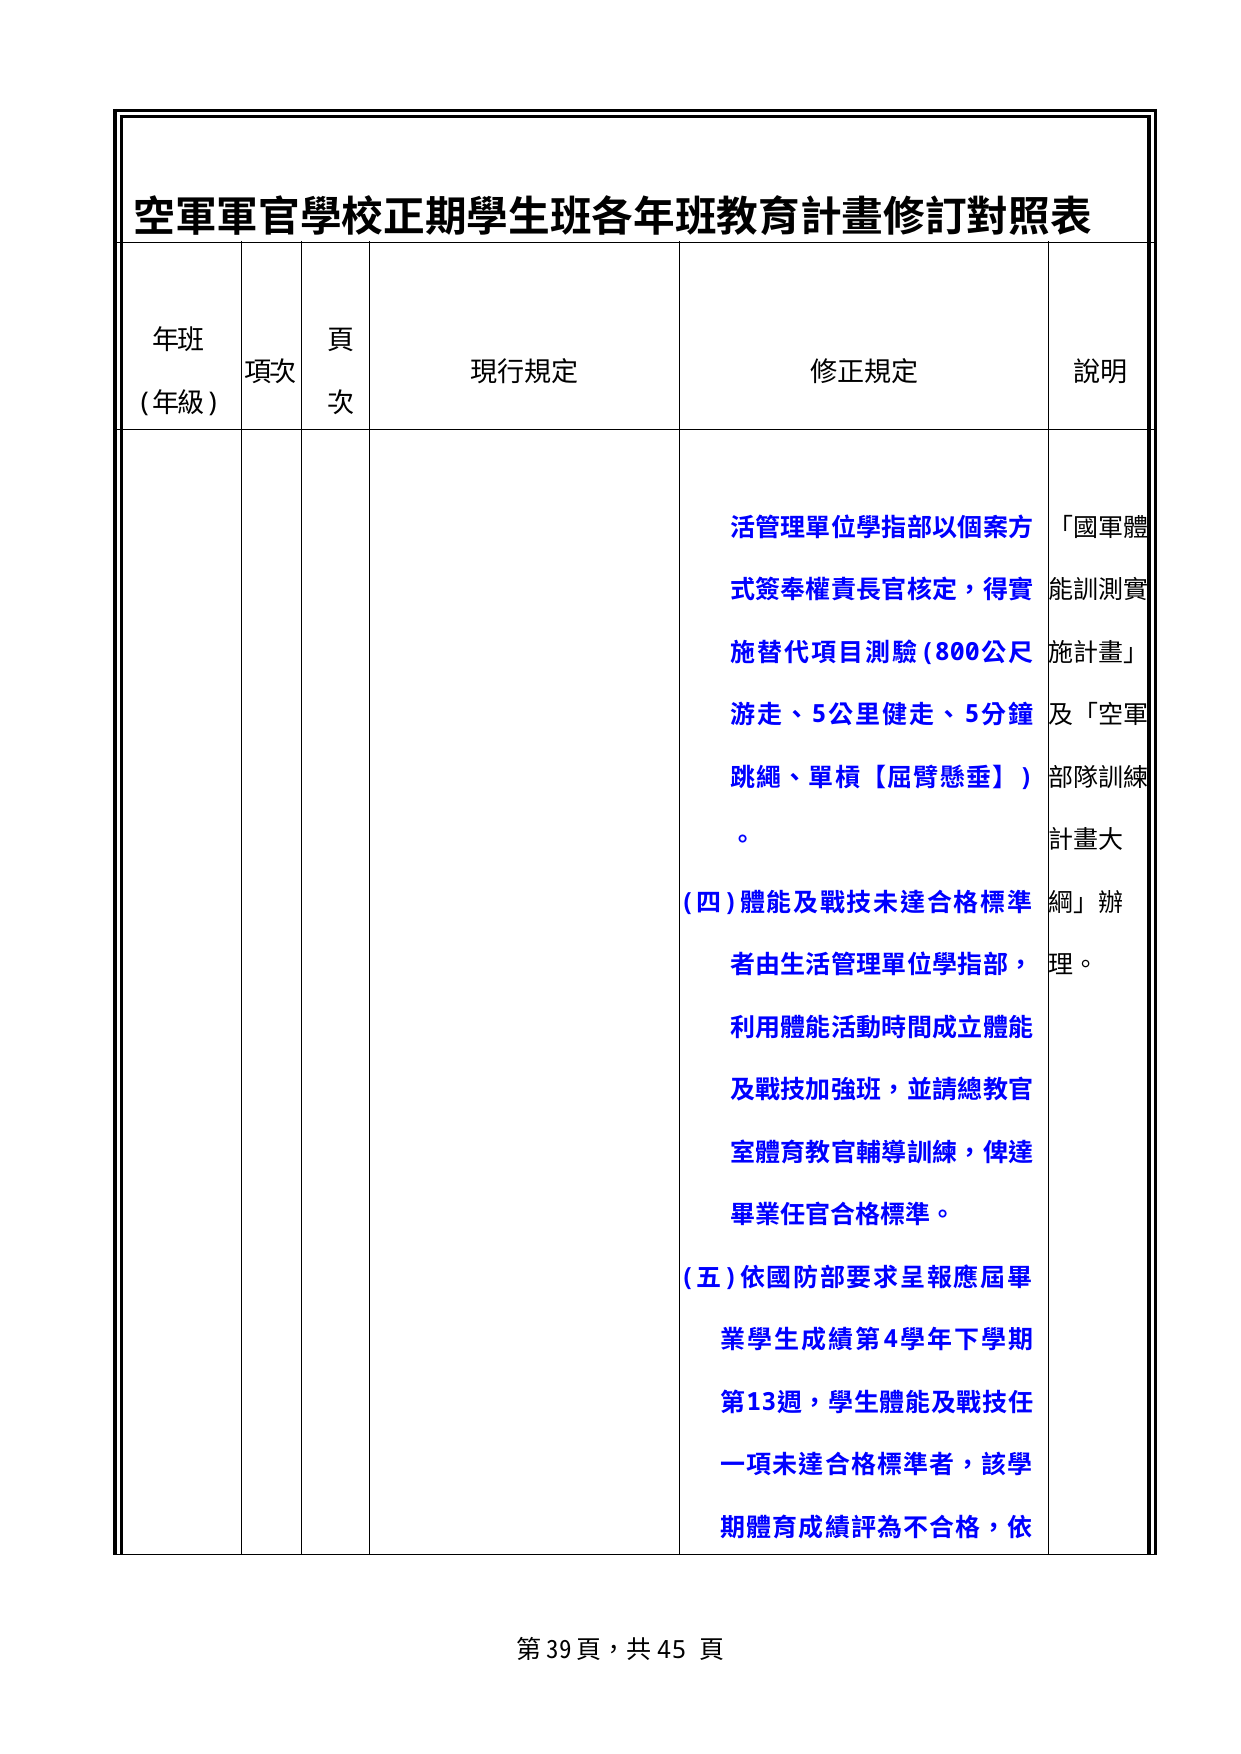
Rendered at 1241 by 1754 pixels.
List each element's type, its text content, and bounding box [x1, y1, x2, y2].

table_cell 「國軍體能訓測實施計畫」及「空軍部隊訓練計畫大綱」辦理。 [1049, 430, 1147, 1554]
table_cell 說明 [1049, 243, 1147, 429]
table_cell [302, 430, 369, 1554]
table_header 空軍軍官學校正期學生班各年班教育計畫修訂對照表 [118, 112, 1152, 241]
table_cell [123, 430, 241, 1554]
table_cell 頁次 [302, 243, 369, 429]
table_cell [370, 430, 679, 1554]
table_cell 項次 [242, 243, 301, 429]
table_cell 修正規定 [680, 243, 1048, 429]
table_cell 現行規定 [370, 243, 679, 429]
table_cell [242, 430, 301, 1554]
table_cell 活管理單位學指部以個案方式簽奉權責長官核定，得實施替代項目測驗(800公尺游走、5公里健走、5分鐘跳繩、單槓【屈臂懸垂】)。 (四)體能及戰技未達合格標準者由生活管理單位學指部，利用體能活動時間成立體能及戰技加強班，並請總教官室體育教官輔導訓練，俾達畢業任官合格標準。 (五)依國防部要求呈報應屆畢業學生成績第4學年下學期第13週，學生體能及戰技任一項未達合格標準者，該學期體育成績評為不合格，依 [680, 430, 1048, 1554]
table_cell 年班 (年級) [123, 243, 241, 429]
